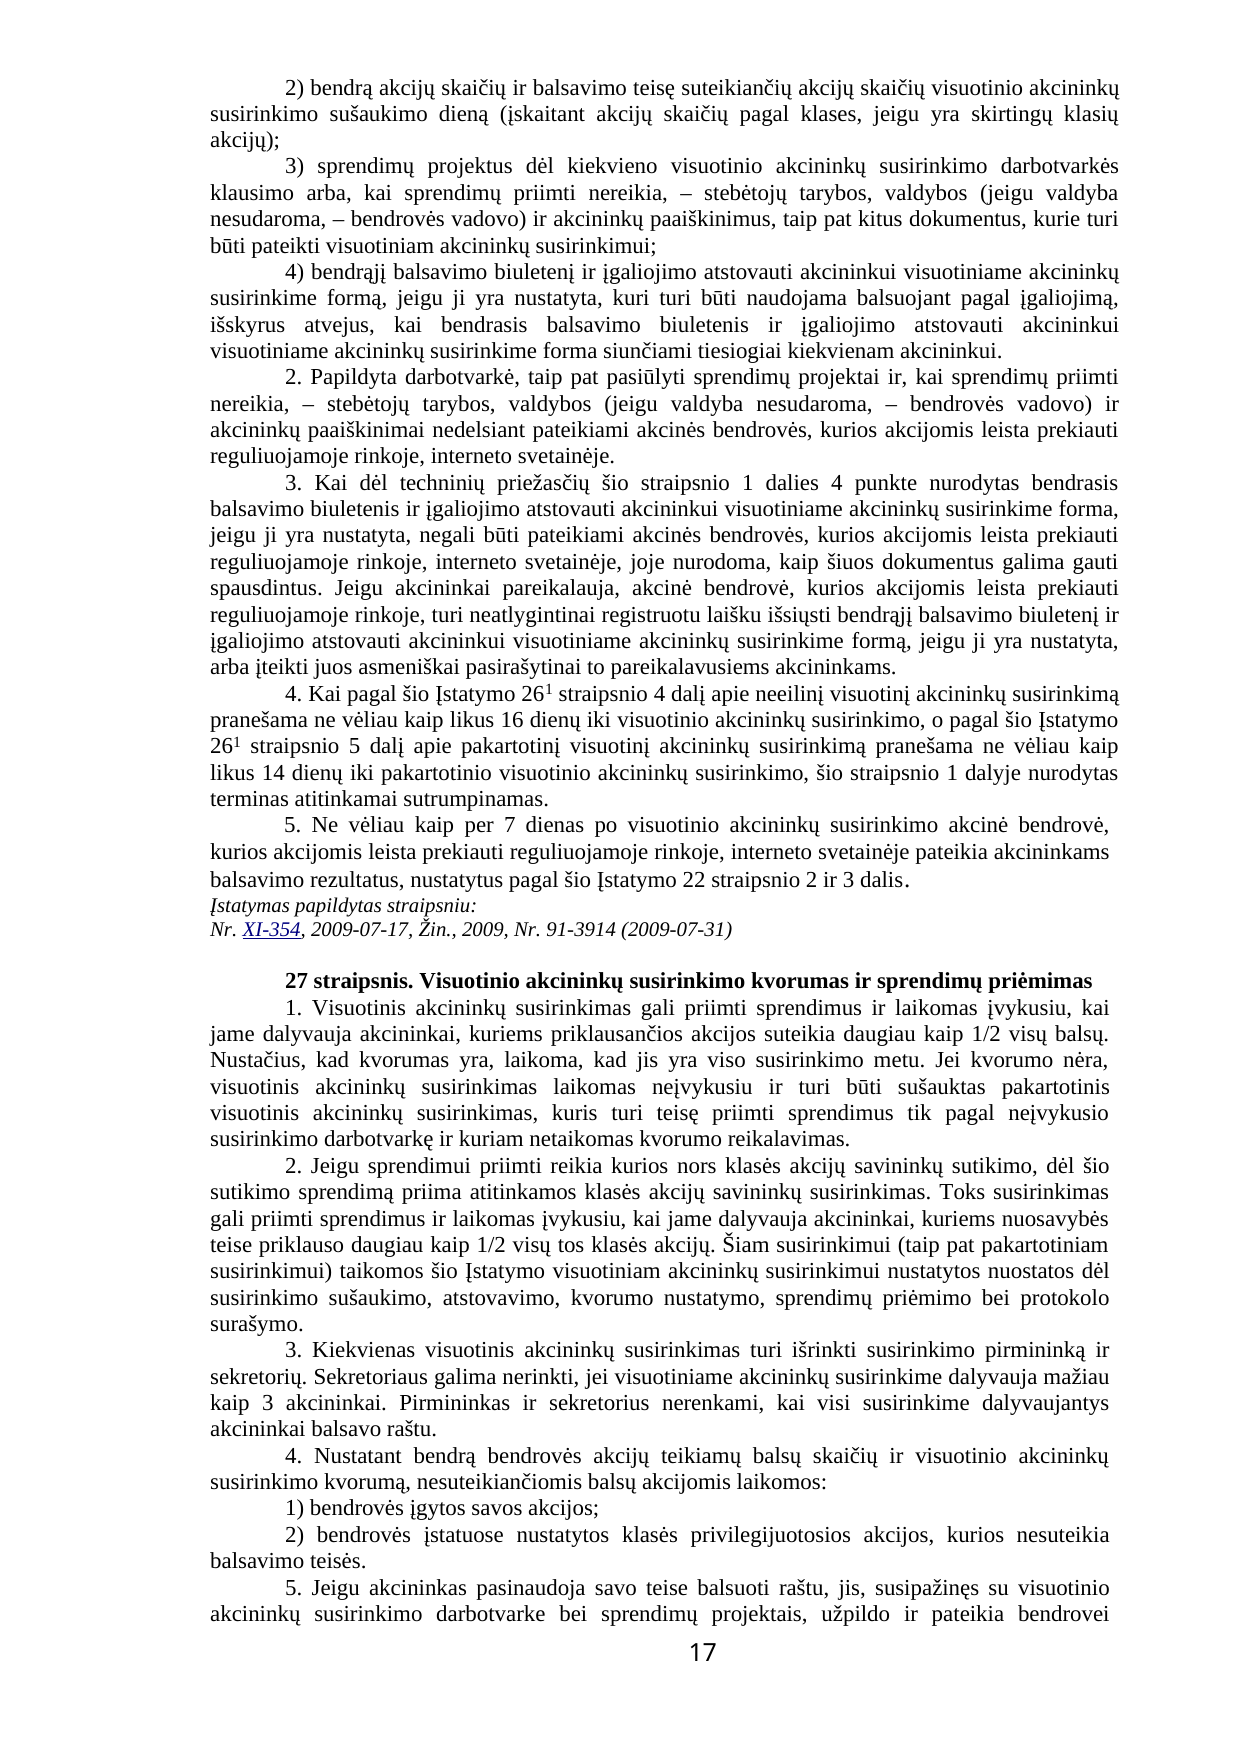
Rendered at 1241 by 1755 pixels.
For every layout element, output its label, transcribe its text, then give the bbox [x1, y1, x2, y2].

text 2. Jeigu sprendimui priimti reikia kurios nors klasės akcijų savininkų sutikimo, dėl šio sutikimo sprendimą priima atitinkamos klasės akcijų savininkų susirinkimas. Toks susirinkimas gali priimti sprendimus ir laikomas įvykusiu, kai jame dalyvauja akcininkai, kuriems nuosavybės teise priklauso daugiau kaip 1/2 visų tos klasės akcijų. Šiam susirinkimui (taip pat pakartotiniam susirinkimui) taikomos šio Įstatymo visuotiniam akcininkų susirinkimui nustatytos nuostatos dėl susirinkimo sušaukimo, atstovavimo, kvorumo nustatymo, sprendimų priėmimo bei protokolo surašymo. [210, 1152, 1111, 1336]
text 5. Jeigu akcininkas pasinaudoja savo teise balsuoti raštu, jis, susipažinęs su visuotinio akcininkų susirinkimo darbotvarke bei sprendimų projektais, užpildo ir pateikia bendrovei [210, 1573, 1111, 1626]
text Įstatymas papildytas straipsniu: [210, 893, 1120, 917]
text 5. Ne vėliau kaip per 7 dienas po visuotinio akcininkų susirinkimo akcinė bendrovė, kurios akcijomis leista prekiauti reguliuojamoje rinkoje, interneto svetainėje pateikia akcininkams balsavimo rezultatus, nustatytus pagal šio Įstatymo 22 straipsnio 2 ir 3 dalis. [210, 811, 1111, 893]
text 3. Kai dėl techninių priežasčių šio straipsnio 1 dalies 4 punkte nurodytas bendrasis balsavimo biuletenis ir įgaliojimo atstovauti akcininkui visuotiniame akcininkų susirinkime forma, jeigu ji yra nustatyta, negali būti pateikiami akcinės bendrovės, kurios akcijomis leista prekiauti reguliuojamoje rinkoje, interneto svetainėje, joje nurodoma, kaip šiuos dokumentus galima gauti spausdintus. Jeigu akcininkai pareikalauja, akcinė bendrovė, kurios akcijomis leista prekiauti reguliuojamoje rinkoje, turi neatlygintinai registruotu laišku išsiųsti bendrąjį balsavimo biuletenį ir įgaliojimo atstovauti akcininkui visuotiniame akcininkų susirinkime formą, jeigu ji yra nustatyta, arba įteikti juos asmeniškai pasirašytinai to pareikalavusiems akcininkams. [210, 469, 1120, 680]
text 3. Kiekvienas visuotinis akcininkų susirinkimas turi išrinkti susirinkimo pirmininką ir sekretorių. Sekretoriaus galima nerinkti, jei visuotiniame akcininkų susirinkime dalyvauja mažiau kaip 3 akcininkai. Pirmininkas ir sekretorius nerenkami, kai visi susirinkime dalyvaujantys akcininkai balsavo raštu. [210, 1336, 1111, 1442]
text 27 straipsnis. Visuotinio akcininkų susirinkimo kvorumas ir sprendimų priėmimas [285, 967, 1111, 994]
text 1. Visuotinis akcininkų susirinkimas gali priimti sprendimus ir laikomas įvykusiu, kai jame dalyvauja akcininkai, kuriems priklausančios akcijos suteikia daugiau kaip 1/2 visų balsų. Nustačius, kad kvorumas yra, laikoma, kad jis yra viso susirinkimo metu. Jei kvorumo nėra, visuotinis akcininkų susirinkimas laikomas neįvykusiu ir turi būti sušauktas pakartotinis visuotinis akcininkų susirinkimas, kuris turi teisę priimti sprendimus tik pagal neįvykusio susirinkimo darbotvarkę ir kuriam netaikomas kvorumo reikalavimas. [210, 994, 1111, 1152]
text 3) sprendimų projektus dėl kiekvieno visuotinio akcininkų susirinkimo darbotvarkės klausimo arba, kai sprendimų priimti nereikia, – stebėtojų tarybos, valdybos (jeigu valdyba nesudaroma, – bendrovės vadovo) ir akcininkų paaiškinimus, taip pat kitus dokumentus, kurie turi būti pateikti visuotiniam akcininkų susirinkimui; [210, 153, 1120, 258]
text 2) bendrą akcijų skaičių ir balsavimo teisę suteikiančių akcijų skaičių visuotinio akcininkų susirinkimo sušaukimo dieną (įskaitant akcijų skaičių pagal klases, jeigu yra skirtingų klasių akcijų); [210, 73, 1120, 153]
text Nr. XI-354, 2009-07-17, Žin., 2009, Nr. 91-3914 (2009-07-31) [210, 917, 1120, 941]
text 2) bendrovės įstatuose nustatytos klasės privilegijuotosios akcijos, kurios nesuteikia balsavimo teisės. [210, 1521, 1111, 1573]
text 2. Papildyta darbotvarkė, taip pat pasiūlyti sprendimų projektai ir, kai sprendimų priimti nereikia, – stebėtojų tarybos, valdybos (jeigu valdyba nesudaroma, – bendrovės vadovo) ir akcininkų paaiškinimai nedelsiant pateikiami akcinės bendrovės, kurios akcijomis leista prekiauti reguliuojamoje rinkoje, interneto svetainėje. [210, 363, 1120, 469]
text 4) bendrąjį balsavimo biuletenį ir įgaliojimo atstovauti akcininkui visuotiniame akcininkų susirinkime formą, jeigu ji yra nustatyta, kuri turi būti naudojama balsuojant pagal įgaliojimą, išskyrus atvejus, kai bendrasis balsavimo biuletenis ir įgaliojimo atstovauti akcininkui visuotiniame akcininkų susirinkime forma siunčiami tiesiogiai kiekvienam akcininkui. [210, 258, 1120, 363]
text 4. Kai pagal šio Įstatymo 261 straipsnio 4 dalį apie neeilinį visuotinį akcininkų susirinkimą pranešama ne vėliau kaip likus 16 dienų iki visuotinio akcininkų susirinkimo, o pagal šio Įstatymo 261 straipsnio 5 dalį apie pakartotinį visuotinį akcininkų susirinkimą pranešama ne vėliau kaip likus 14 dienų iki pakartotinio visuotinio akcininkų susirinkimo, šio straipsnio 1 dalyje nurodytas terminas atitinkamai sutrumpinamas. [210, 680, 1120, 811]
text 4. Nustatant bendrą bendrovės akcijų teikiamų balsų skaičių ir visuotinio akcininkų susirinkimo kvorumą, nesuteikiančiomis balsų akcijomis laikomos: [210, 1442, 1111, 1494]
text 1) bendrovės įgytos savos akcijos; [210, 1494, 1111, 1521]
